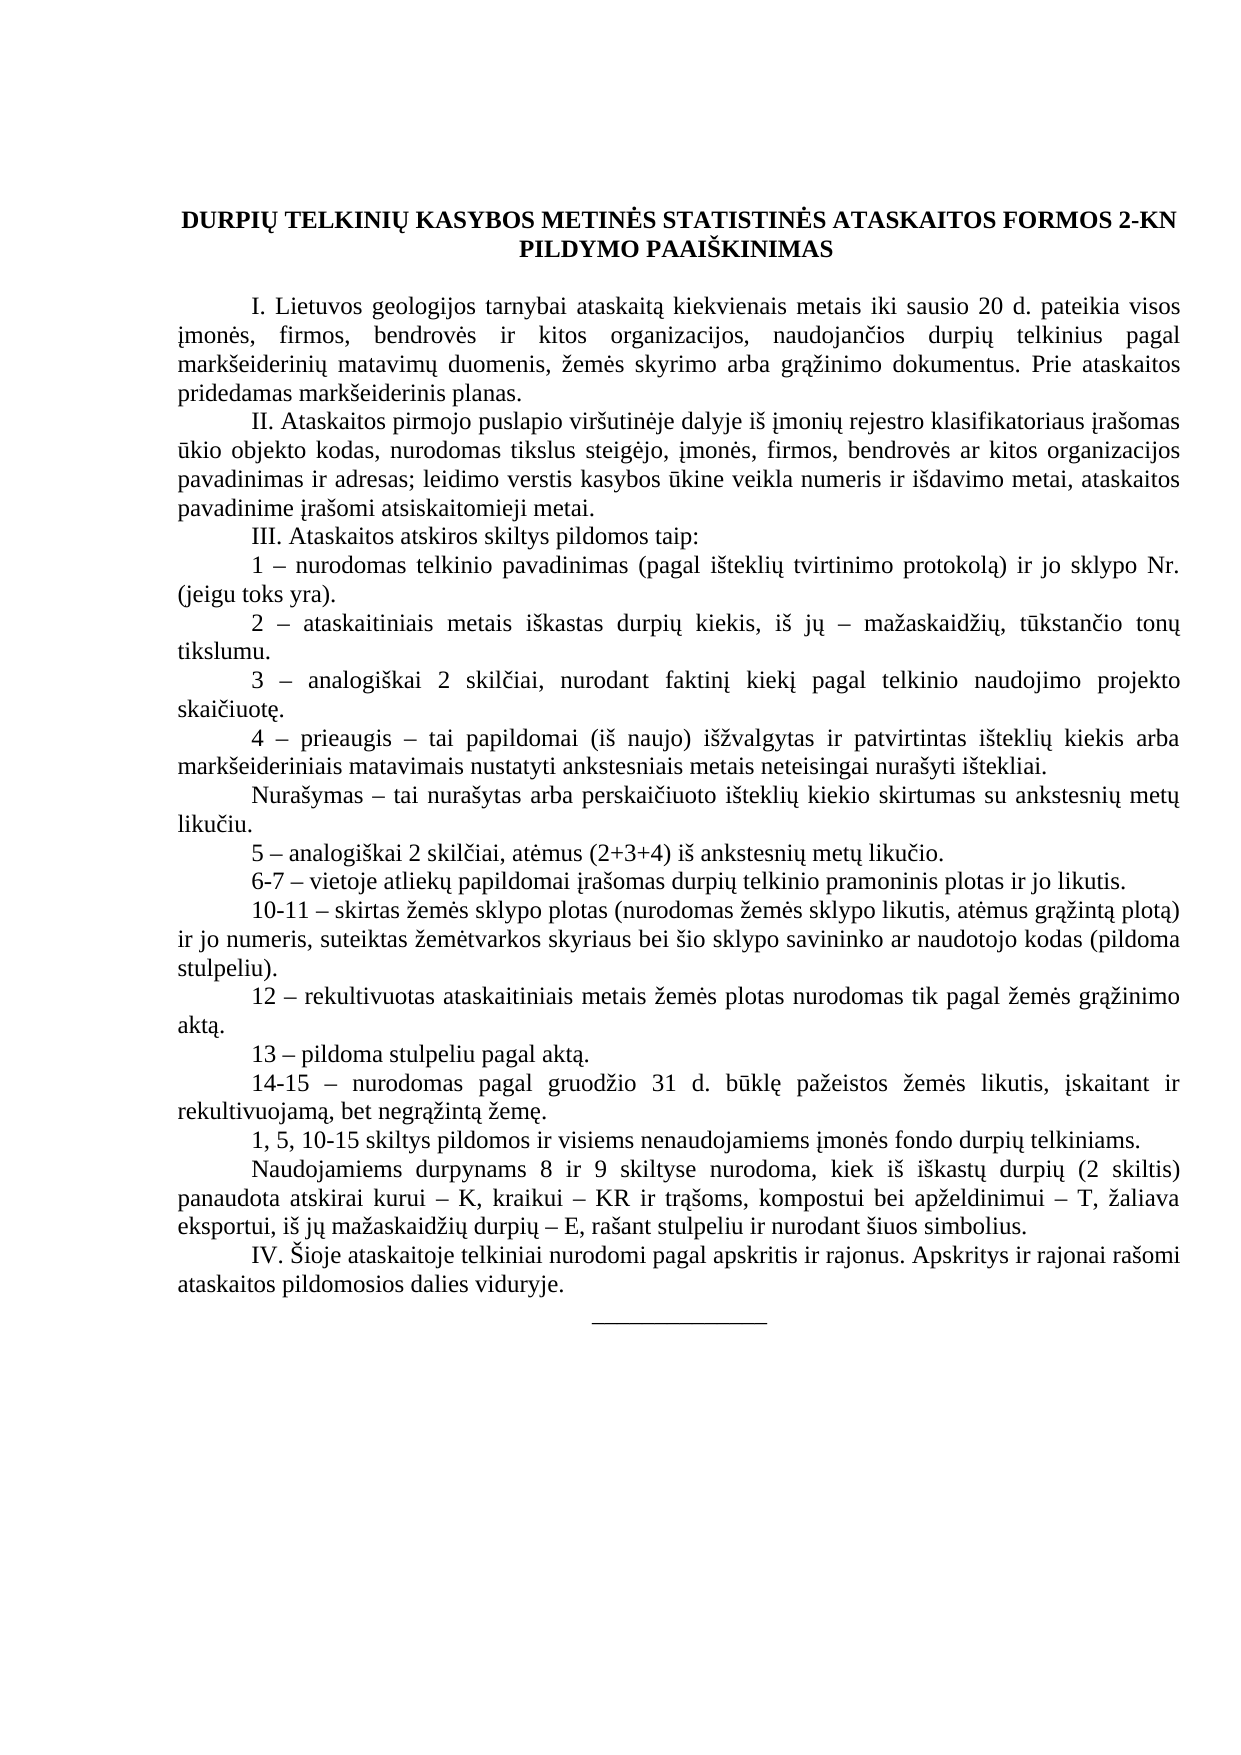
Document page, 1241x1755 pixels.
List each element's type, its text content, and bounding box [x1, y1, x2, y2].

text 1 – nurodomas telkinio pavadinimas (pagal išteklių tvirtinimo protokolą) ir jo sklypo Nr. (jeigu toks yra). [177, 550, 1181, 608]
text 2 – ataskaitiniais metais iškastas durpių kiekis, iš jų – mažaskaidžių, tūkstančio tonų tikslumu. [177, 608, 1181, 665]
text 13 – pildoma stulpeliu pagal aktą. [177, 1039, 1181, 1068]
text ______________ [177, 1298, 1181, 1326]
text 1, 5, 10-15 skiltys pildomos ir visiems nenaudojamiems įmonės fondo durpių telkiniams. [177, 1125, 1181, 1154]
text I. Lietuvos geologijos tarnybai ataskaitą kiekvienais metais iki sausio 20 d. pateikia visos įmonės, firmos, bendrovės ir kitos organizacijos, naudojančios durpių telkinius pagal markšeiderinių matavimų duomenis, žemės skyrimo arba grąžinimo dokumentus. Prie ataskaitos pridedamas markšeiderinis planas. [177, 291, 1181, 406]
text 4 – prieaugis – tai papildomai (iš naujo) išžvalgytas ir patvirtintas išteklių kiekis arba markšeideriniais matavimais nustatyti ankstesniais metais neteisingai nurašyti ištekliai. [177, 723, 1181, 780]
text Durpių telkinių kasybos metinės statistinės ataskaitos formos 2-KN pildymo paaiškinimas [177, 205, 1181, 263]
text 6-7 – vietoje atliekų papildomai įrašomas durpių telkinio pramoninis plotas ir jo likutis. [177, 866, 1181, 895]
text IV. Šioje ataskaitoje telkiniai nurodomi pagal apskritis ir rajonus. Apskritys ir rajonai rašomi ataskaitos pildomosios dalies viduryje. [177, 1240, 1181, 1298]
text 10-11 – skirtas žemės sklypo plotas (nurodomas žemės sklypo likutis, atėmus grąžintą plotą) ir jo numeris, suteiktas žemėtvarkos skyriaus bei šio sklypo savininko ar naudotojo kodas (pildoma stulpeliu). [177, 895, 1181, 981]
text Naudojamiems durpynams 8 ir 9 skiltyse nurodoma, kiek iš iškastų durpių (2 skiltis) panaudota atskirai kurui – K, kraikui – KR ir trąšoms, kompostui bei apželdinimui – T, žaliava eksportui, iš jų mažaskaidžių durpių – E, rašant stulpeliu ir nurodant šiuos simbolius. [177, 1154, 1181, 1240]
text 5 – analogiškai 2 skilčiai, atėmus (2+3+4) iš ankstesnių metų likučio. [177, 838, 1181, 866]
text II. Ataskaitos pirmojo puslapio viršutinėje dalyje iš įmonių rejestro klasifikatoriaus įrašomas ūkio objekto kodas, nurodomas tikslus steigėjo, įmonės, firmos, bendrovės ar kitos organizacijos pavadinimas ir adresas; leidimo verstis kasybos ūkine veikla numeris ir išdavimo metai, ataskaitos pavadinime įrašomi atsiskaitomieji metai. [177, 406, 1181, 521]
text Nurašymas – tai nurašytas arba perskaičiuoto išteklių kiekio skirtumas su ankstesnių metų likučiu. [177, 780, 1181, 838]
text 12 – rekultivuotas ataskaitiniais metais žemės plotas nurodomas tik pagal žemės grąžinimo aktą. [177, 981, 1181, 1039]
text 3 – analogiškai 2 skilčiai, nurodant faktinį kiekį pagal telkinio naudojimo projekto skaičiuotę. [177, 665, 1181, 723]
text 14-15 – nurodomas pagal gruodžio 31 d. būklę pažeistos žemės likutis, įskaitant ir rekultivuojamą, bet negrąžintą žemę. [177, 1068, 1181, 1125]
text III. Ataskaitos atskiros skiltys pildomos taip: [177, 521, 1181, 550]
